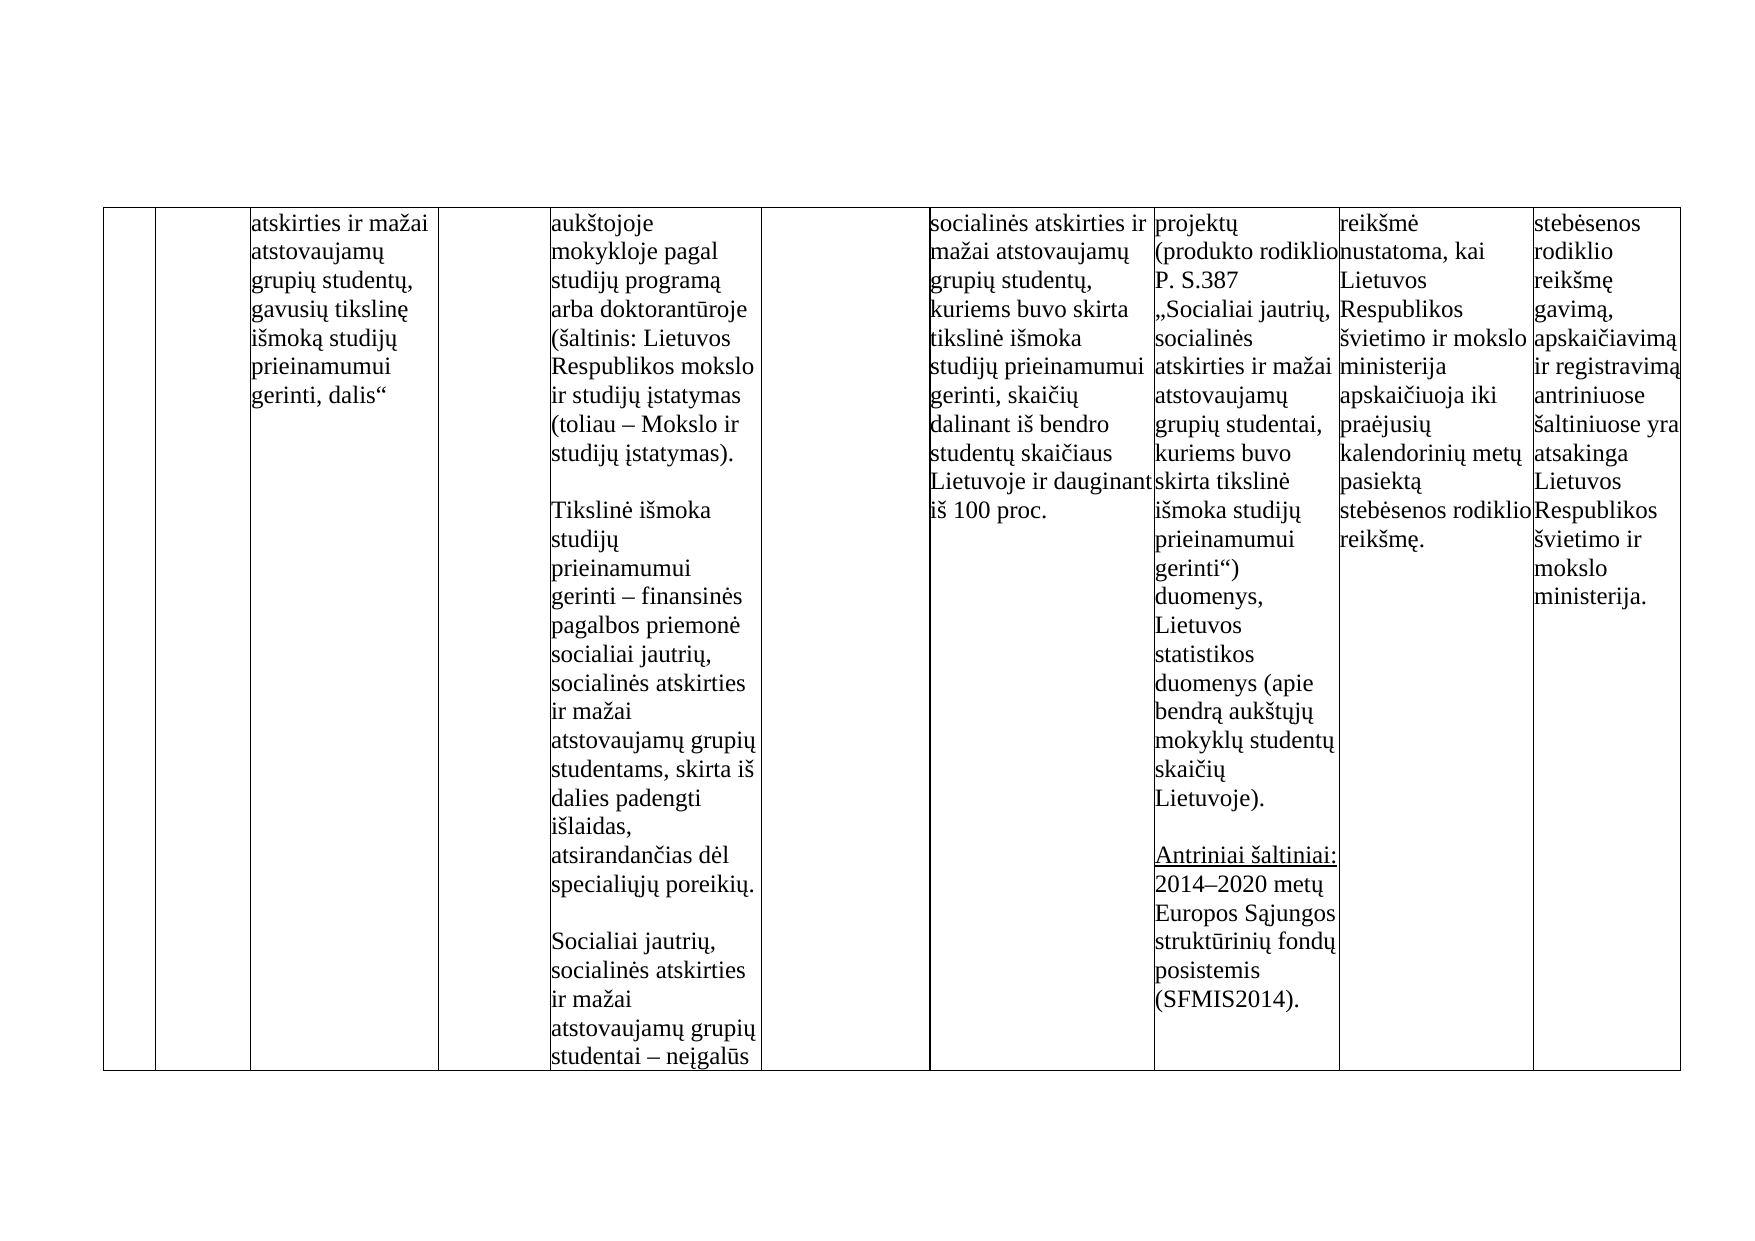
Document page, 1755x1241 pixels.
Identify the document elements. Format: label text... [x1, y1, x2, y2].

table_cell stebėsenos rodiklio reikšmę gavimą, apskaičiavimą ir registravimą antriniuose šaltiniuose yra atsakinga Lietuvos Respublikos švietimo ir mokslo ministerija. [1534, 208, 1680, 1070]
table_cell atskirties ir mažai atstovaujamų grupių studentų, gavusių tikslinę išmoką studijų prieinamumui gerinti, dalis“ [251, 208, 438, 1070]
table_cell aukštojoje mokykloje pagal studijų programą arba doktorantūroje (šaltinis: Lietuvos Respublikos mokslo ir studijų įstatymas (toliau – Mokslo ir studijų įstatymas). Tikslinė išmoka studijų prieinamumui gerinti – finansinės pagalbos priemonė socialiai jautrių, socialinės atskirties ir mažai atstovaujamų grupių studentams, skirta iš dalies padengti išlaidas, atsirandančias dėl specialiųjų poreikių. Socialiai jautrių, socialinės atskirties ir mažai atstovaujamų grupių studentai – neįgalūs [551, 208, 761, 1070]
table_cell socialinės atskirties ir mažai atstovaujamų grupių studentų, kuriems buvo skirta tikslinė išmoka studijų prieinamumui gerinti, skaičių dalinant iš bendro studentų skaičiaus Lietuvoje ir dauginant iš 100 proc. [931, 208, 1154, 1070]
table_cell [156, 208, 250, 1070]
table_cell [439, 208, 550, 1070]
table_cell projektų (produkto rodiklio P. S.387 „Socialiai jautrių, socialinės atskirties ir mažai atstovaujamų grupių studentai, kuriems buvo skirta tikslinė išmoka studijų prieinamumui gerinti“) duomenys, Lietuvos statistikos duomenys (apie bendrą aukštųjų mokyklų studentų skaičių Lietuvoje). Antriniai šaltiniai: 2014–2020 metų Europos Sąjungos struktūrinių fondų posistemis (SFMIS2014). [1155, 208, 1339, 1070]
table_cell reikšmė nustatoma, kai Lietuvos Respublikos švietimo ir mokslo ministerija apskaičiuoja iki praėjusių kalendorinių metų pasiektą stebėsenos rodiklio reikšmę. [1340, 208, 1533, 1070]
table_cell [104, 208, 155, 1070]
table_cell [762, 208, 929, 1070]
